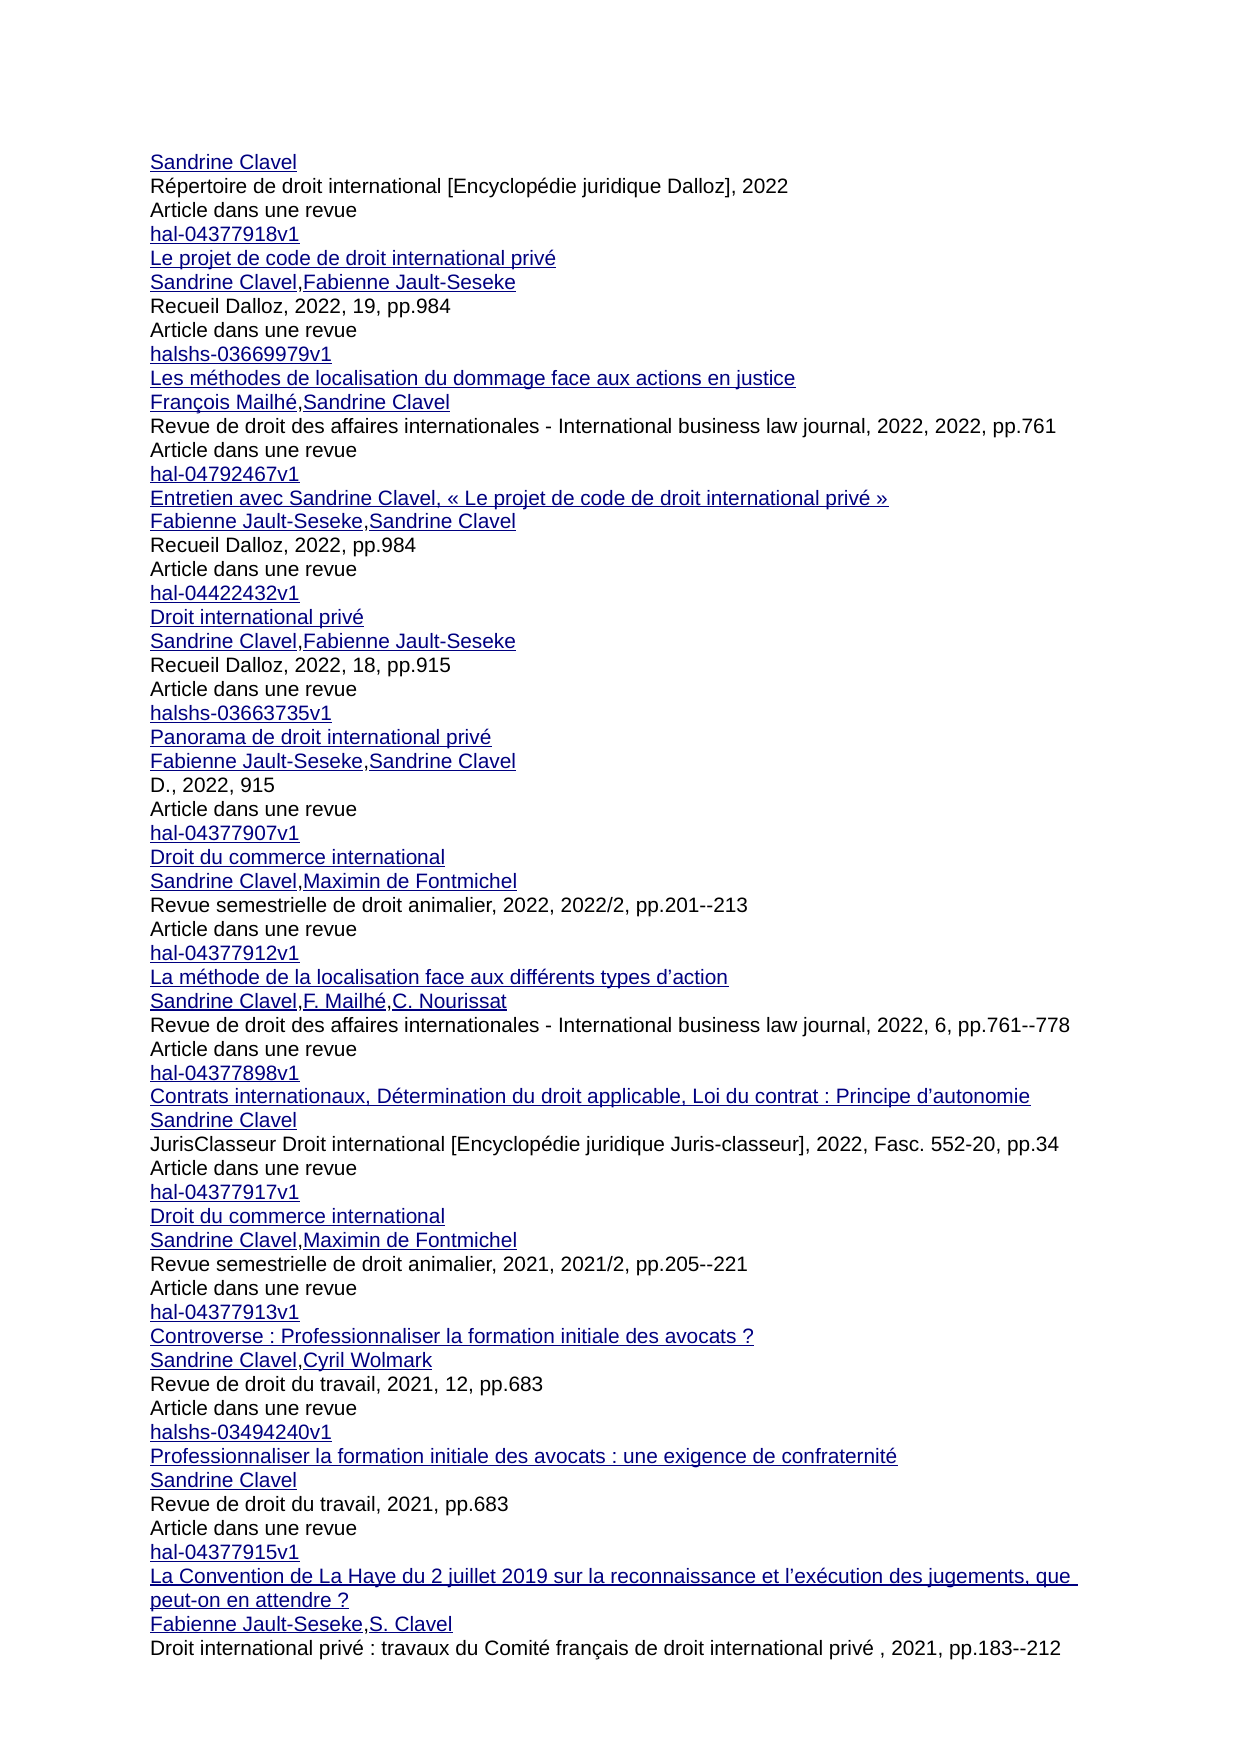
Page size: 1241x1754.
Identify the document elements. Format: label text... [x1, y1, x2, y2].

table_cell Droit du commerce international Sandrine Clavel,Maximin de Fontmichel Revue semestrielle de droit animalier, 2022, 2022/2, pp.201--213 Article dans une revue hal-04377912v1 [150, 845, 1090, 964]
table_cell Professionnaliser la formation initiale des avocats : une exigence de confraternité Sandrine Clavel Revue de droit du travail, 2021, pp.683 Article dans une revue hal-04377915v1 [150, 1444, 1090, 1563]
table_cell Panorama de droit international privé Fabienne Jault-Seseke,Sandrine Clavel D., 2022, 915 Article dans une revue hal-04377907v1 [150, 725, 1090, 845]
table_cell Droit international privé Sandrine Clavel,Fabienne Jault-Seseke Recueil Dalloz, 2022, 18, pp.915 Article dans une revue halshs-03663735v1 [150, 605, 1090, 725]
table_cell La Convention de La Haye du 2 juillet 2019 sur la reconnaissance et l’exécution des jugements, que peut-on en attendre ? Fabienne Jault-Seseke,S. Clavel Droit international privé : travaux du Comité français de droit international privé , 2021, pp.183--212 [150, 1564, 1090, 1659]
table_cell Contrats internationaux, Détermination du droit applicable, Loi du contrat : Principe d’autonomie Sandrine Clavel JurisClasseur Droit international [Encyclopédie juridique Juris-classeur], 2022, Fasc. 552-20, pp.34 Article dans une revue hal-04377917v1 [150, 1084, 1090, 1204]
table_cell Controverse : Professionnaliser la formation initiale des avocats ? Sandrine Clavel,Cyril Wolmark Revue de droit du travail, 2021, 12, pp.683 Article dans une revue halshs-03494240v1 [150, 1324, 1090, 1444]
table_cell Entretien avec Sandrine Clavel, « Le projet de code de droit international privé » Fabienne Jault-Seseke,Sandrine Clavel Recueil Dalloz, 2022, pp.984 Article dans une revue hal-04422432v1 [150, 485, 1090, 605]
table_cell Les méthodes de localisation du dommage face aux actions en justice François Mailhé,Sandrine Clavel Revue de droit des affaires internationales - International business law journal, 2022, 2022, pp.761 Article dans une revue hal-04792467v1 [150, 366, 1090, 485]
table_cell Droit du commerce international Sandrine Clavel,Maximin de Fontmichel Revue semestrielle de droit animalier, 2021, 2021/2, pp.205--221 Article dans une revue hal-04377913v1 [150, 1204, 1090, 1324]
table_cell Sandrine Clavel Répertoire de droit international [Encyclopédie juridique Dalloz], 2022 Article dans une revue hal-04377918v1 [150, 150, 1090, 246]
table_cell Le projet de code de droit international privé Sandrine Clavel,Fabienne Jault-Seseke Recueil Dalloz, 2022, 19, pp.984 Article dans une revue halshs-03669979v1 [150, 246, 1090, 366]
table_cell La méthode de la localisation face aux différents types d’action Sandrine Clavel,F. Mailhé,C. Nourissat Revue de droit des affaires internationales - International business law journal, 2022, 6, pp.761--778 Article dans une revue hal-04377898v1 [150, 965, 1090, 1084]
